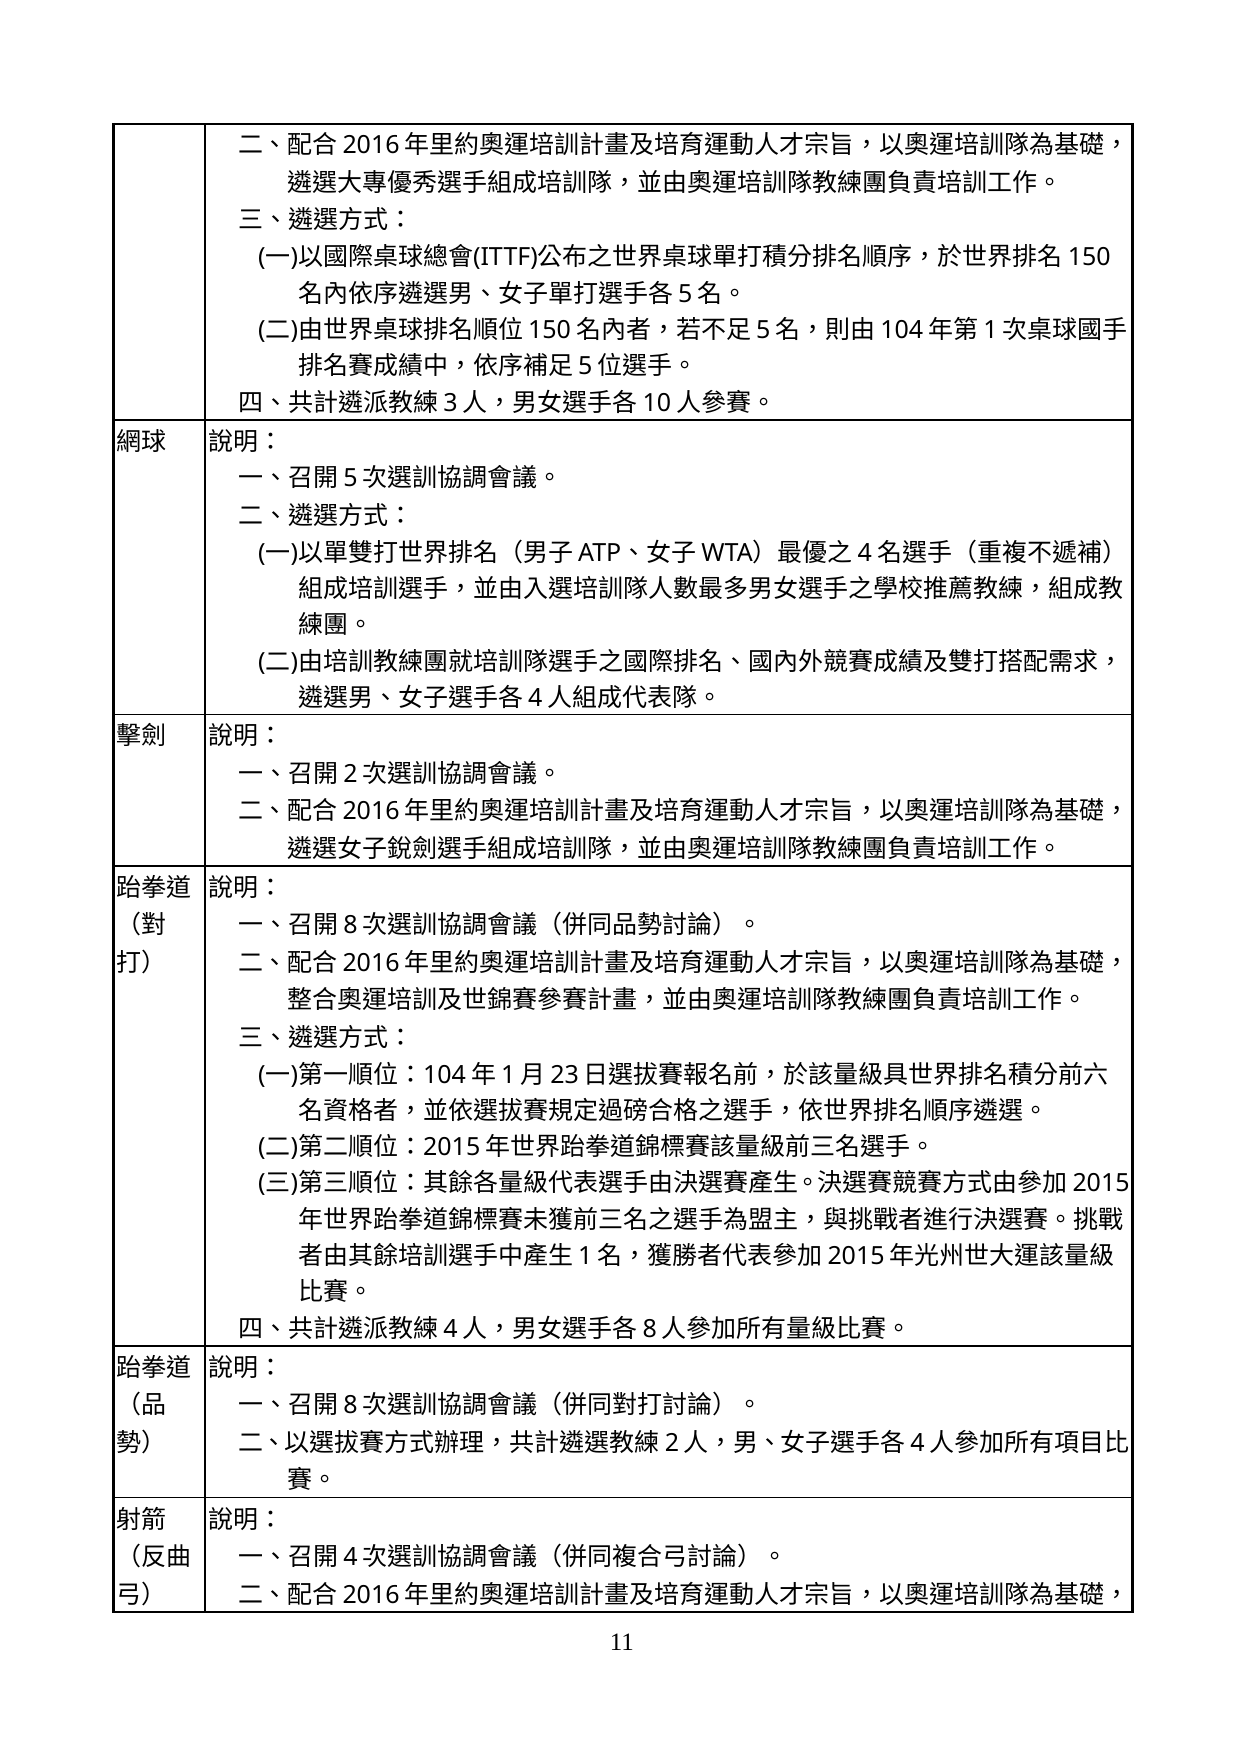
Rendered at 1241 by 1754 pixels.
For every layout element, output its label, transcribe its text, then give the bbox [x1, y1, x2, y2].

table_cell 說明： 一、召開4次選訓協調會議（併同複合弓討論）。 二、配合2016年里約奧運培訓計畫及培育運動人才宗旨，以奧運培訓隊為基礎， [206, 1498, 1131, 1611]
table_cell 擊劍 [115, 715, 204, 865]
table_cell 射箭（反曲弓） [115, 1498, 204, 1611]
table_cell 跆拳道（品勢） [115, 1347, 204, 1497]
table_cell 說明： 一、召開8次選訓協調會議（併同品勢討論）。 二、配合2016年里約奧運培訓計畫及培育運動人才宗旨，以奧運培訓隊為基礎，整合奧運培訓及世錦賽參賽計畫，並由奧運培訓隊教練團負責培訓工作。 三、遴選方式： (一)第一順位：104年1月23日選拔賽報名前，於該量級具世界排名積分前六名資格者，並依選拔賽規定過磅合格之選手，依世界排名順序遴選。 (二)第二順位：2015年世界跆拳道錦標賽該量級前三名選手。 (三)第三順位：其餘各量級代表選手由決選賽產生。決選賽競賽方式由參加2015年世界跆拳道錦標賽未獲前三名之選手為盟主，與挑戰者進行決選賽。挑戰者由其餘培訓選手中產生1名，獲勝者代表參加2015年光州世大運該量級比賽。 四、共計遴派教練4人，男女選手各8人參加所有量級比賽。 [206, 867, 1131, 1345]
table_cell 二、配合2016年里約奧運培訓計畫及培育運動人才宗旨，以奧運培訓隊為基礎，遴選大專優秀選手組成培訓隊，並由奧運培訓隊教練團負責培訓工作。 三、遴選方式： (一)以國際桌球總會(ITTF)公布之世界桌球單打積分排名順序，於世界排名150名內依序遴選男、女子單打選手各5名。 (二)由世界桌球排名順位150名內者，若不足5名，則由104年第1次桌球國手排名賽成績中，依序補足5位選手。 四、共計遴派教練3人，男女選手各10人參賽。 [206, 125, 1131, 419]
table_cell 說明： 一、召開5次選訓協調會議。 二、遴選方式： (一)以單雙打世界排名（男子ATP、女子WTA）最優之4名選手（重複不遞補）組成培訓選手，並由入選培訓隊人數最多男女選手之學校推薦教練，組成教練團。 (二)由培訓教練團就培訓隊選手之國際排名、國內外競賽成績及雙打搭配需求，遴選男、女子選手各4人組成代表隊。 [206, 421, 1131, 713]
table_cell 跆拳道（對打） [115, 867, 204, 1345]
table_cell 網球 [115, 421, 204, 713]
table_cell 說明： 一、召開8次選訓協調會議（併同對打討論）。 二、以選拔賽方式辦理，共計遴選教練2人，男、女子選手各4人參加所有項目比賽。 [206, 1347, 1131, 1497]
table_cell 說明： 一、召開2次選訓協調會議。 二、配合2016年里約奧運培訓計畫及培育運動人才宗旨，以奧運培訓隊為基礎，遴選女子銳劍選手組成培訓隊，並由奧運培訓隊教練團負責培訓工作。 [206, 715, 1131, 865]
table_cell [115, 125, 204, 419]
